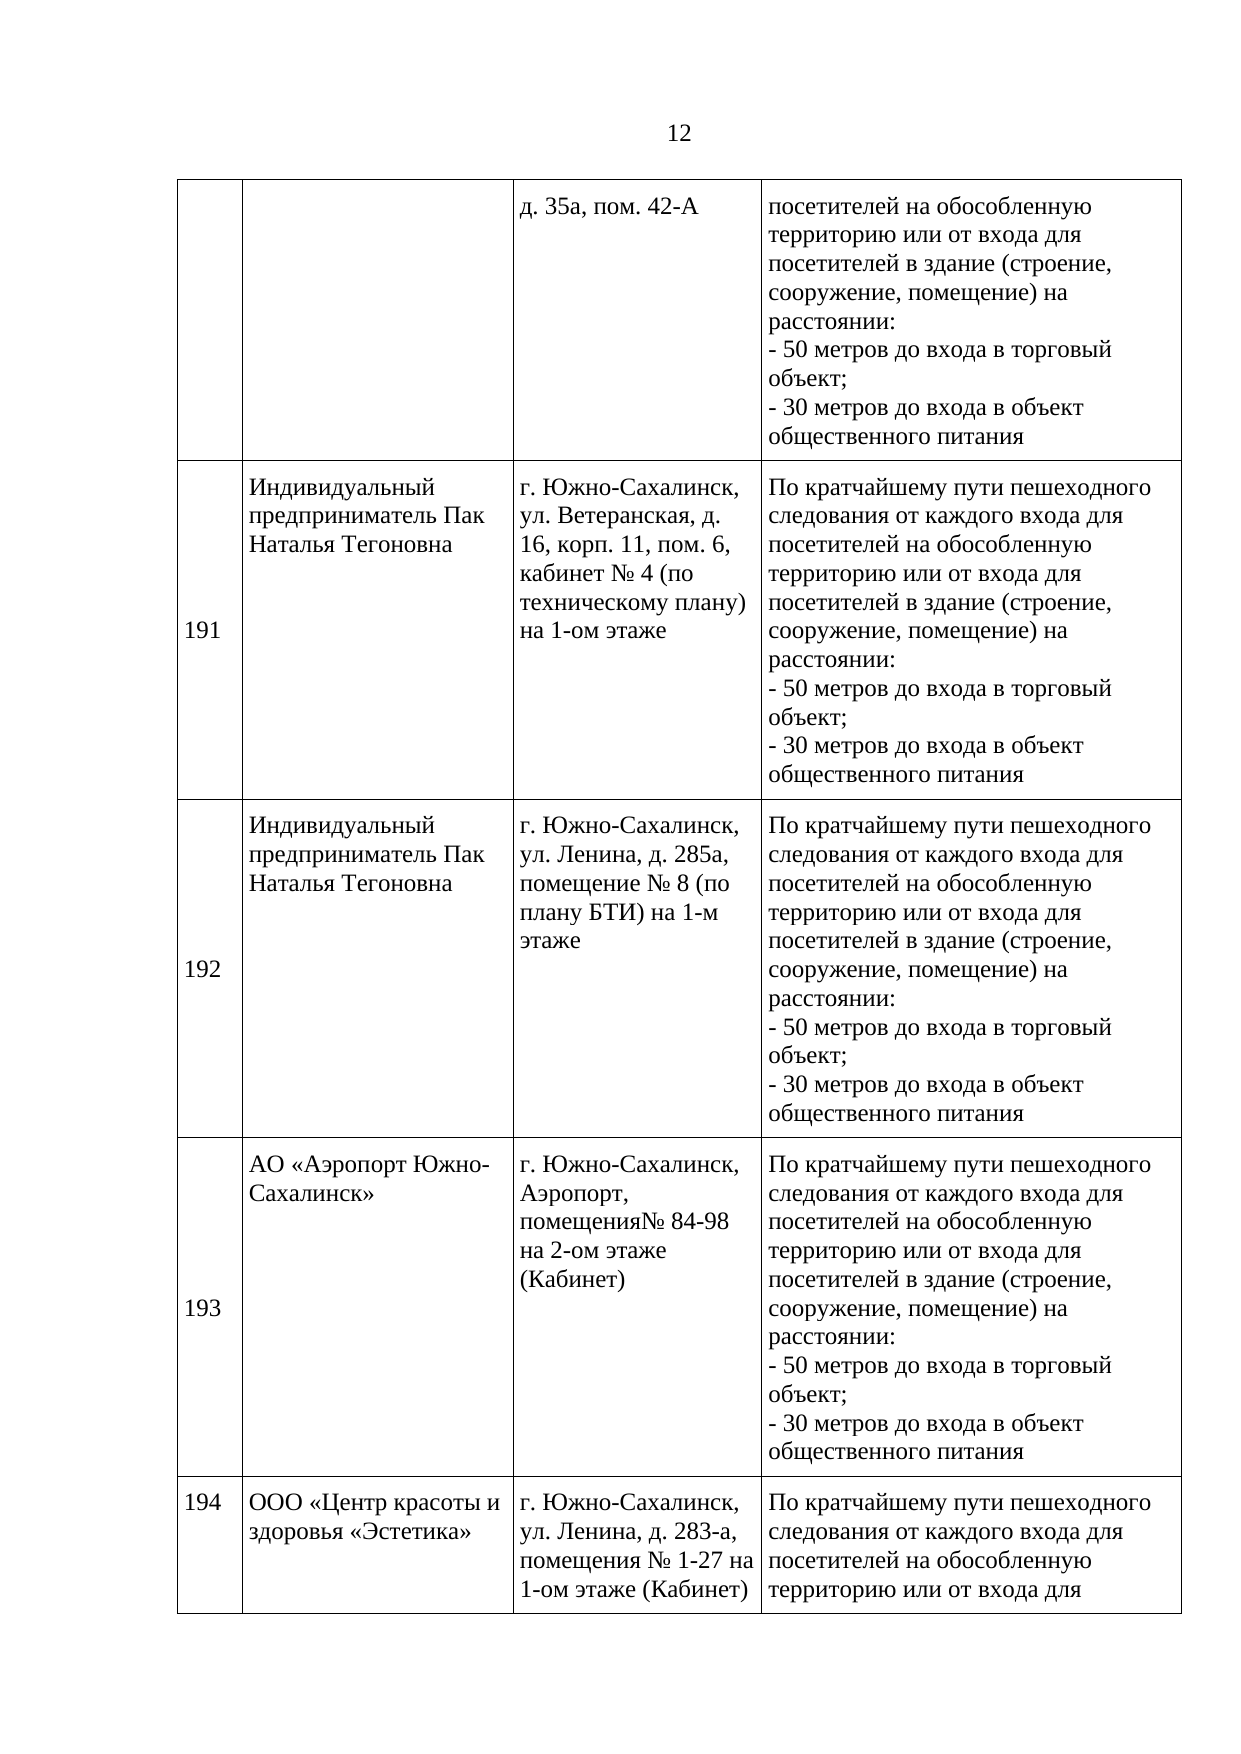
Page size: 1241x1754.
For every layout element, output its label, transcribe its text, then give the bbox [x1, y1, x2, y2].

table_cell [243, 180, 513, 460]
table_cell АО «Аэропорт Южно-Сахалинск» [243, 1138, 513, 1476]
table_cell д. 35а, пом. 42-А [514, 180, 761, 460]
table_cell По кратчайшему пути пешеходного следования от каждого входа для посетителей на обособленную территорию или от входа для [762, 1477, 1181, 1613]
table_cell По кратчайшему пути пешеходного следования от каждого входа для посетителей на обособленную территорию или от входа для посетителей в здание (строение, сооружение, помещение) на расстоянии: - 50 метров до входа в торговый объект; - 30 метров до входа в объект общественного питания [762, 800, 1181, 1137]
table_cell Индивидуальный предприниматель Пак Наталья Тегоновна [243, 800, 513, 1137]
table_cell г. Южно-Сахалинск, ул. Ленина, д. 283-а, помещения № 1-27 на 1-ом этаже (Кабинет) [514, 1477, 761, 1613]
table_cell г. Южно-Сахалинск, ул. Ленина, д. 285а, помещение № 8 (по плану БТИ) на 1-м этаже [514, 800, 761, 1137]
table_cell Индивидуальный предприниматель Пак Наталья Тегоновна [243, 461, 513, 799]
table_cell посетителей на обособленную территорию или от входа для посетителей в здание (строение, сооружение, помещение) на расстоянии: - 50 метров до входа в торговый объект; - 30 метров до входа в объект общественного питания [762, 180, 1181, 460]
table_cell По кратчайшему пути пешеходного следования от каждого входа для посетителей на обособленную территорию или от входа для посетителей в здание (строение, сооружение, помещение) на расстоянии: - 50 метров до входа в торговый объект; - 30 метров до входа в объект общественного питания [762, 461, 1181, 799]
table_cell 194 [178, 1477, 242, 1613]
table_cell 191 [178, 461, 242, 799]
table_cell 192 [178, 800, 242, 1137]
table_cell [178, 180, 242, 460]
table_cell ООО «Центр красоты и здоровья «Эстетика» [243, 1477, 513, 1613]
table_cell По кратчайшему пути пешеходного следования от каждого входа для посетителей на обособленную территорию или от входа для посетителей в здание (строение, сооружение, помещение) на расстоянии: - 50 метров до входа в торговый объект; - 30 метров до входа в объект общественного питания [762, 1138, 1181, 1476]
table_cell г. Южно-Сахалинск, ул. Ветеранская, д. 16, корп. 11, пом. 6, кабинет № 4 (по техническому плану) на 1-ом этаже [514, 461, 761, 799]
table_cell 193 [178, 1138, 242, 1476]
table_cell г. Южно-Сахалинск, Аэропорт, помещения№ 84-98 на 2-ом этаже (Кабинет) [514, 1138, 761, 1476]
